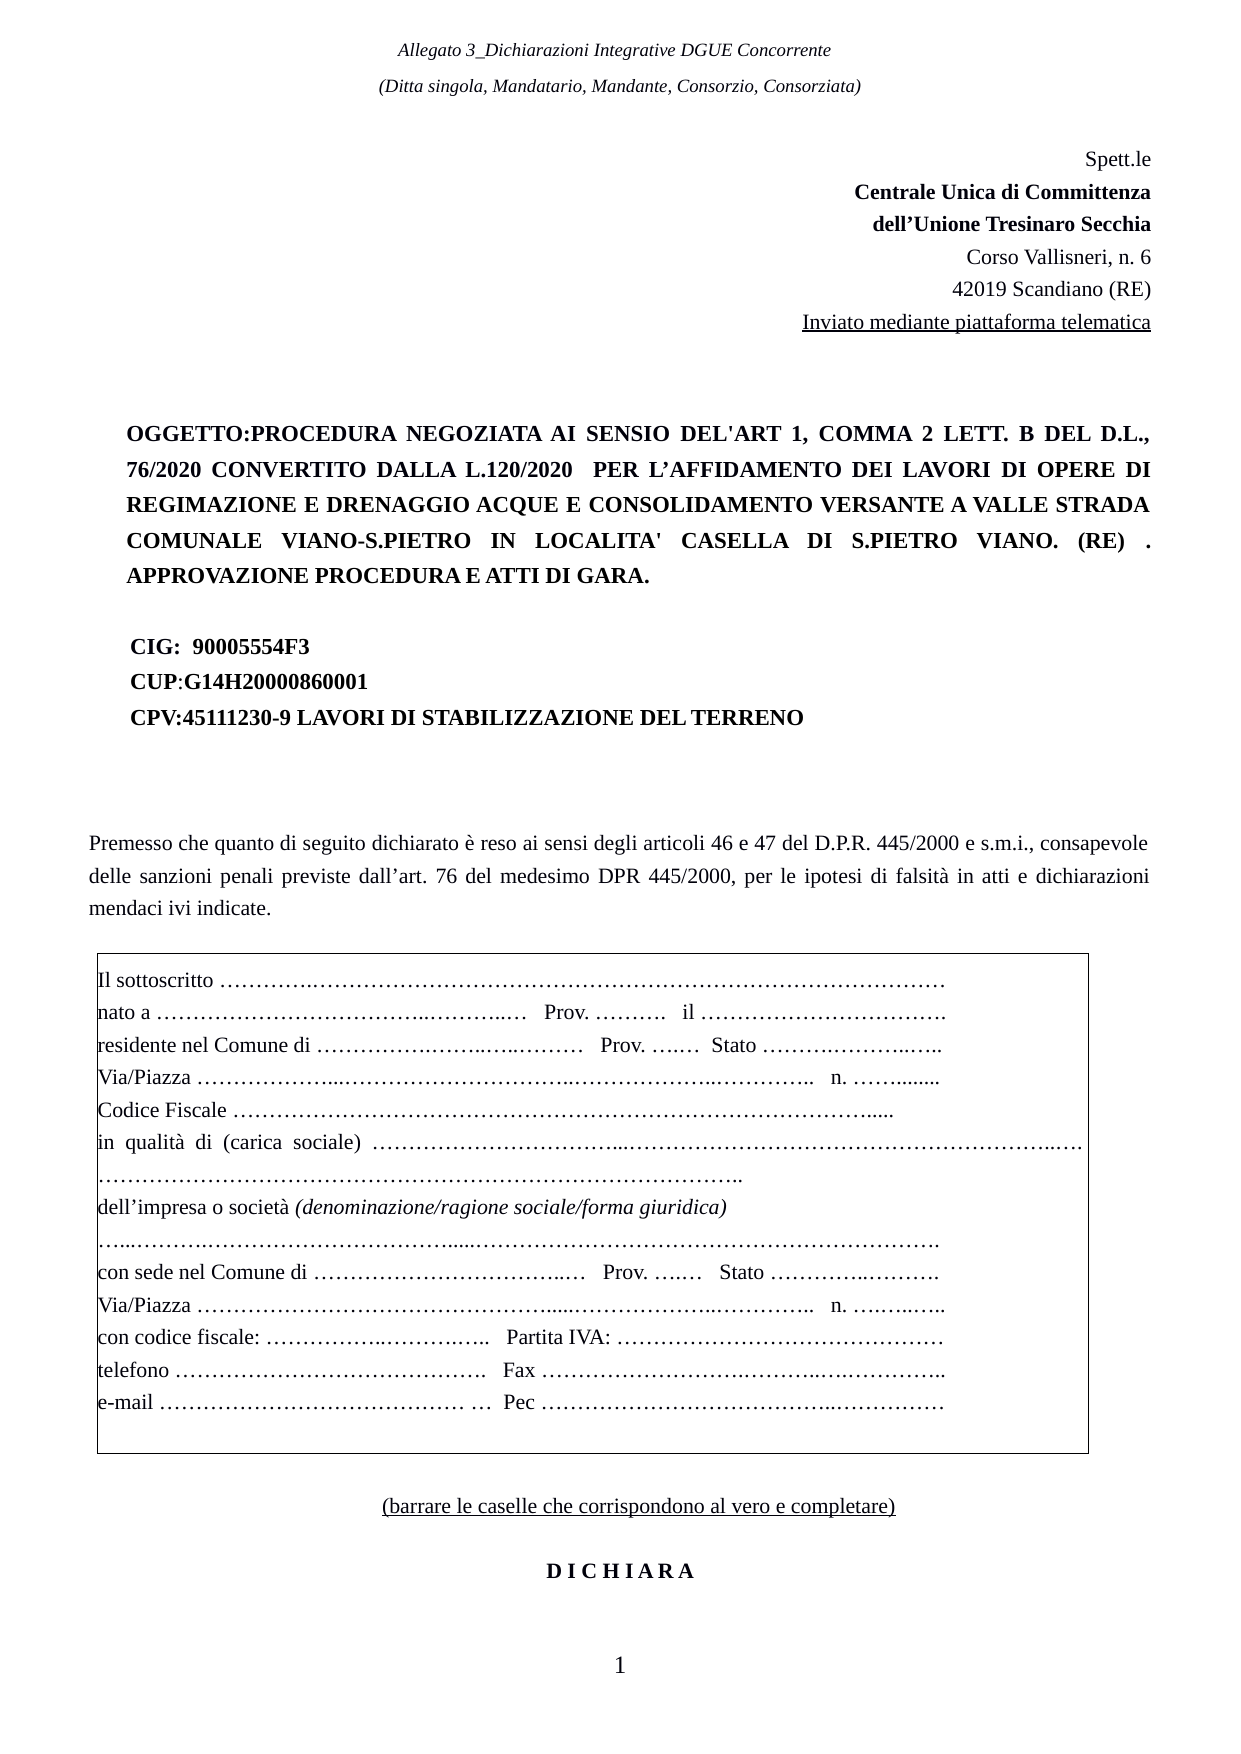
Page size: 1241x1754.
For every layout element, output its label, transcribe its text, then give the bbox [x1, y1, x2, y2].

table_header Il sottoscritto ………….…………………………………………………………………………… nato a ………………………………..………..… Prov. ………. il ……………………………. residente nel Comune di …………….……..…..……… Prov. ….… Stato ……….………..….. Via/Piazza ………………...…………………………..………………..………….. n. ……........ Codice Fiscale ……………………………………………………………………………..... in qualità di (carica sociale) ……………………………...…………………………………………………..….…………………………………………………………………………….. dell’impresa o società (denominazione/ragione sociale/forma giuridica) …...……….…………………………….....………………………………………………………. con sede nel Comune di ……………………………..… Prov. ….… Stato …………..………. Via/Piazza ………………………………………….....………………..………….. n. ….…..….. con codice fiscale: ……………..……….….. Partita IVA: ……………………………………… telefono ……………………………………. Fax ……………………….………..….………….. e-mail …………………………………… … Pec …………………………………..…………… [98, 954, 1088, 1453]
text Premesso che quanto di seguito dichiarato è reso ai sensi degli articoli 46 e 47 del D.P.R. 445/2000 e s.m.i., consapevole delle sanzioni penali previste dall’art. 76 del medesimo DPR 445/2000, per le ipotesi di falsità in atti e dichiarazioni mendaci ivi indicate. [89, 823, 1151, 921]
subtitle Inviato mediante piattaforma telematica [89, 301, 1151, 334]
text CUP:G14H20000860001 [130, 659, 1151, 695]
text dell’Unione Tresinaro Secchia [89, 204, 1151, 236]
text Spett.le [89, 139, 1151, 171]
text Corso Vallisneri, n. 6 [89, 236, 1151, 269]
text 42019 Scandiano (RE) [89, 269, 1151, 301]
text OGGETTO:PROCEDURA NEGOZIATA AI SENSIO DEL'ART 1, COMMA 2 LETT. B DEL D.L., 76/2020 CONVERTITO DALLA L.120/2020 PER L’AFFIDAMENTO DEI LAVORI DI OPERE DI REGIMAZIONE E DRENAGGIO ACQUE E CONSOLIDAMENTO VERSANTE A VALLE STRADA COMUNALE VIANO-S.PIETRO IN LOCALITA' CASELLA DI S.PIETRO VIANO. (RE) . APPROVAZIONE PROCEDURA E ATTI DI GARA. [126, 411, 1151, 588]
text D I C H I A R A [89, 1551, 1151, 1583]
text CPV:45111230-9 Lavori di stabilizzazione del terreno [130, 695, 1151, 730]
text CIG: 90005554F3 [130, 624, 1151, 659]
text (barrare le caselle che corrispondono al vero e completare) [126, 1486, 1151, 1518]
text Centrale Unica di Committenza [89, 171, 1151, 204]
